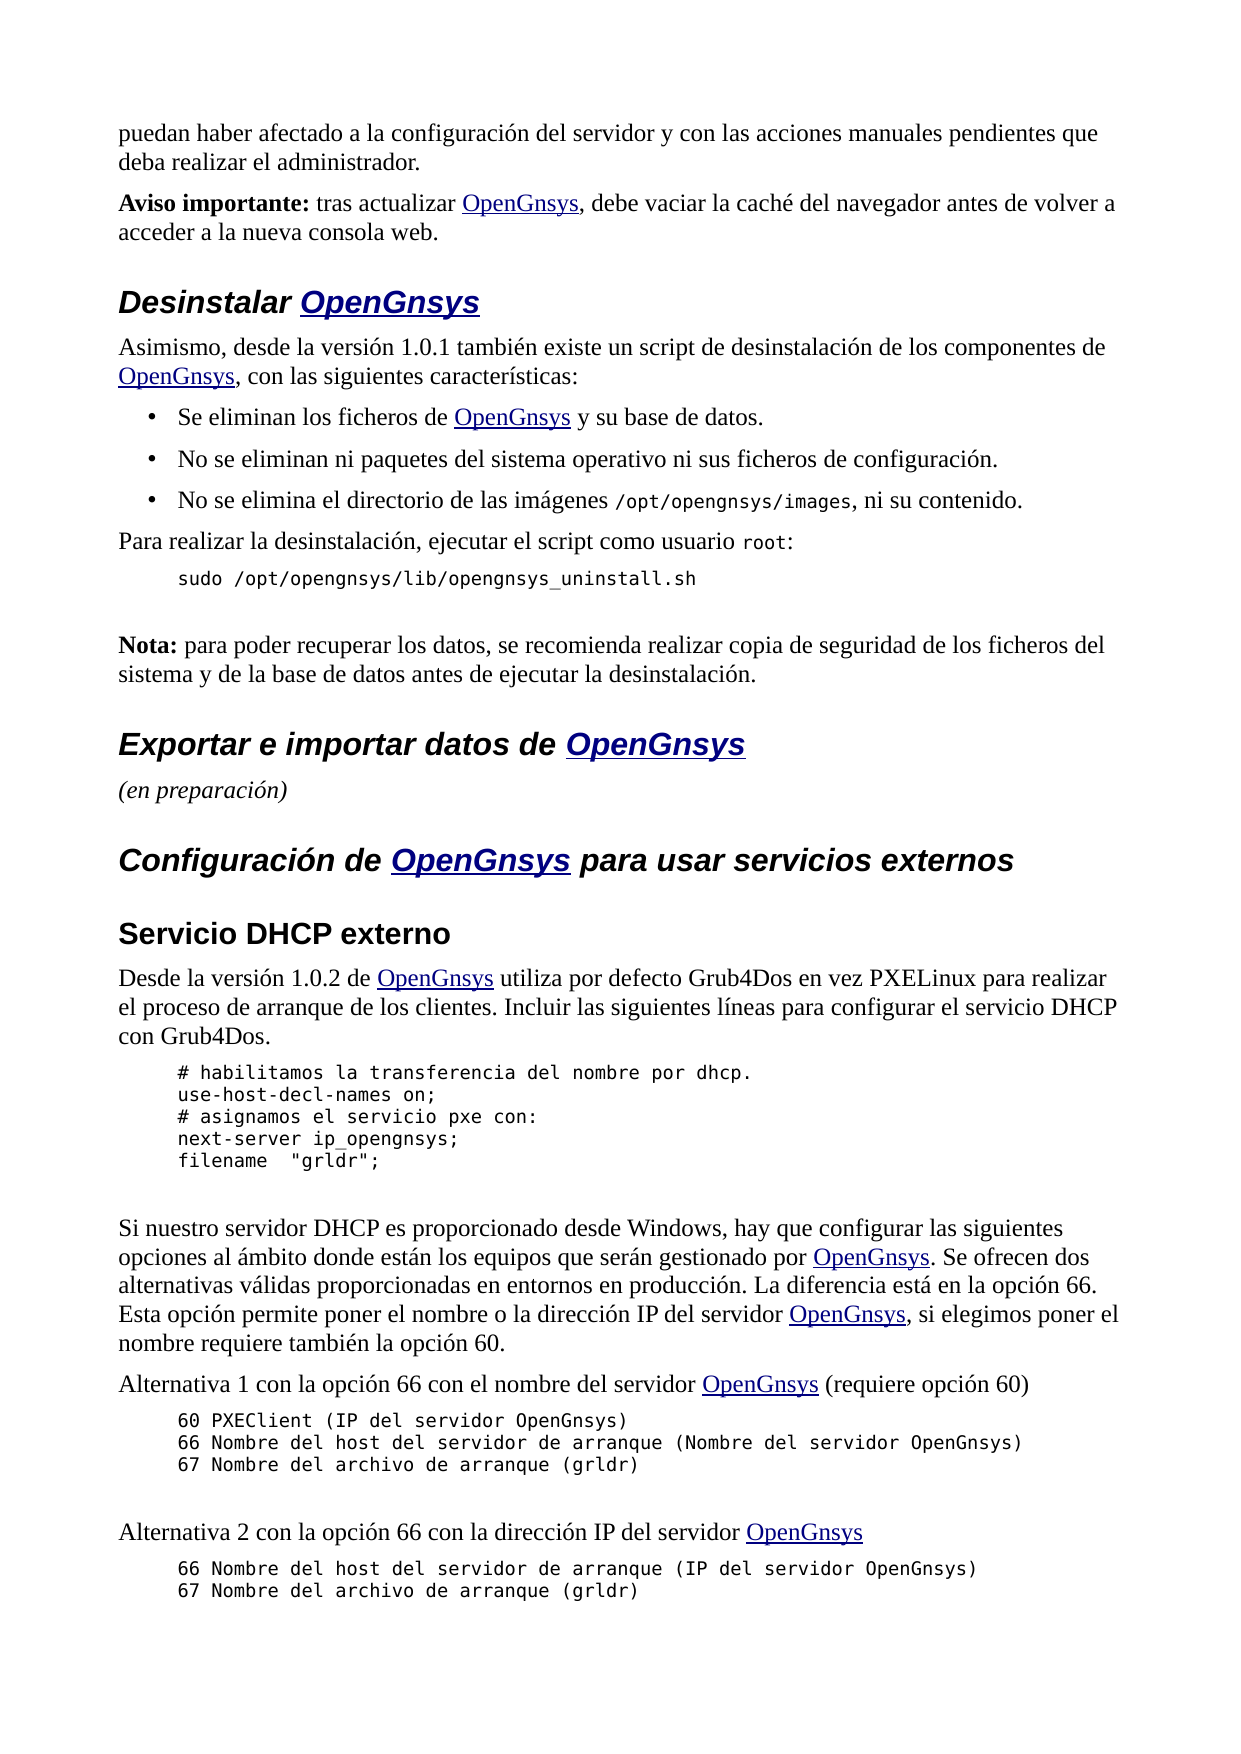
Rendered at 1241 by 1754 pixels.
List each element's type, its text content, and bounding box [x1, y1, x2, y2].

subtitle Desinstalar OpenGnsys [118, 283, 1122, 320]
subtitle Exportar e importar datos de OpenGnsys [118, 726, 1122, 762]
text 60 PXEClient (IP del servidor OpenGnsys) 66 Nombre del host del servidor de arranque (Nombre del servidor OpenGnsys) 67 Nombre del archivo de arranque (grldr) [177, 1410, 1063, 1476]
text Para realizar la desinstalación, ejecutar el script como usuario root: [118, 526, 1122, 555]
text (en preparación) [118, 775, 1122, 804]
text Alternativa 2 con la opción 66 con la dirección IP del servidor OpenGnsys [118, 1517, 1122, 1546]
text puedan haber afectado a la configuración del servidor y con las acciones manuales pendientes que deba realizar el administrador. [118, 118, 1122, 176]
text Desde la versión 1.0.2 de OpenGnsys utiliza por defecto Grub4Dos en vez PXELinux para realizar el proceso de arranque de los clientes. Incluir las siguientes líneas para configurar el servicio DHCP con Grub4Dos. [118, 963, 1122, 1050]
text Asimismo, desde la versión 1.0.1 también existe un script de desinstalación de los componentes de OpenGnsys, con las siguientes características: [118, 332, 1122, 390]
subtitle Configuración de OpenGnsys para usar servicios externos [118, 841, 1122, 878]
list No se eliminan ni paquetes del sistema operativo ni sus ficheros de configuración. [148, 444, 1122, 472]
text Si nuestro servidor DHCP es proporcionado desde Windows, hay que configurar las siguientes opciones al ámbito donde están los equipos que serán gestionado por OpenGnsys. Se ofrecen dos alternativas válidas proporcionadas en entornos en producción. La diferencia está en la opción 66. Esta opción permite poner el nombre o la dirección IP del servidor OpenGnsys, si elegimos poner el nombre requiere también la opción 60. [118, 1213, 1122, 1357]
text sudo /opt/opengnsys/lib/opengnsys_uninstall.sh [177, 567, 1063, 589]
list No se elimina el directorio de las imágenes /opt/opengnsys/images, ni su contenido. [148, 485, 1122, 514]
list Se eliminan los ficheros de OpenGnsys y su base de datos. [148, 402, 1122, 431]
text Aviso importante: tras actualizar OpenGnsys, debe vaciar la caché del navegador antes de volver a acceder a la nueva consola web. [118, 188, 1122, 246]
text # habilitamos la transferencia del nombre por dhcp. use-host-decl-names on; # asignamos el servicio pxe con: next-server ip_opengnsys; filename "grldr"; [177, 1062, 1063, 1172]
text 66 Nombre del host del servidor de arranque (IP del servidor OpenGnsys) 67 Nombre del archivo de arranque (grldr) [177, 1558, 1063, 1602]
text Alternativa 1 con la opción 66 con el nombre del servidor OpenGnsys (requiere opción 60) [118, 1369, 1122, 1398]
text Nota: para poder recuperar los datos, se recomienda realizar copia de seguridad de los ficheros del sistema y de la base de datos antes de ejecutar la desinstalación. [118, 631, 1122, 688]
subtitle Servicio DHCP externo [118, 916, 1122, 951]
